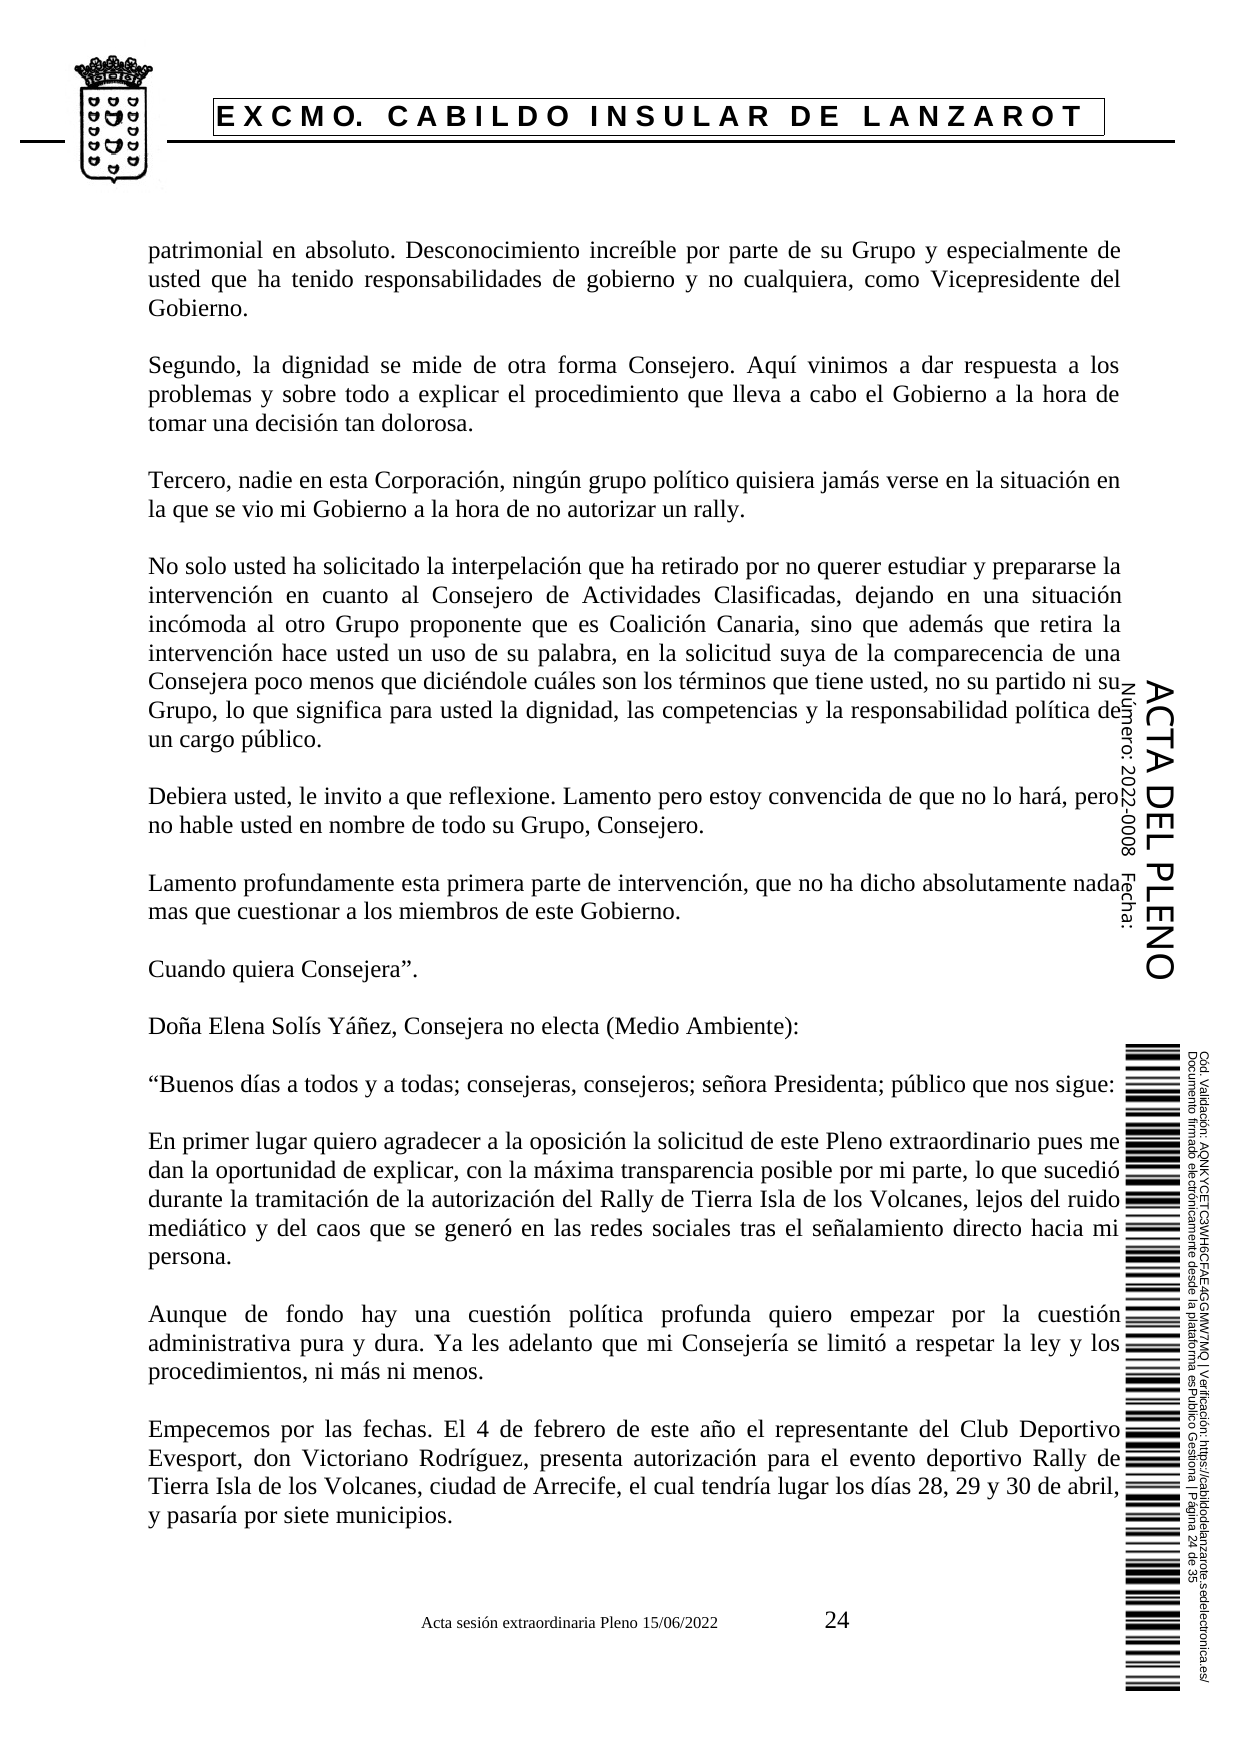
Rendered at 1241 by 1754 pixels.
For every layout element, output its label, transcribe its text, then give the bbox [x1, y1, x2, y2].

text Número: 2022-0008 Fecha: 04/08/2022 [1117, 683, 1140, 954]
text Aunque de fondo hay una cuestión política profunda quiero empezar por la cuestión administrativa pura y dura. Ya les adelanto que mi Consejería se limitó a respetar la ley y los procedimientos, ni más ni menos. [148, 1299, 1122, 1385]
text Doña Elena Solís Yáñez, Consejera no electa (Medio Ambiente): [148, 1011, 1190, 1040]
text Cód. Validación: AQNKYCETC3WH6CFAE4GGMW7MQ | Verificación: https://cabildodelanzarote.sedelectronica.es/ Documento firmado electrónicamente desde la plataforma esPublico Gestiona | Página 24 de 35 [1186, 1051, 1211, 1693]
text patrimonial en absoluto. Desconocimiento increíble por parte de su Grupo y especialmente de usted que ha tenido responsabilidades de gobierno y no cualquiera, como Vicepresidente del Gobierno. [148, 235, 1122, 321]
text No solo usted ha solicitado la interpelación que ha retirado por no querer estudiar y prepararse la intervención en cuanto al Consejero de Actividades Clasificadas, dejando en una situación incómoda al otro Grupo proponente que es Coalición Canaria, sino que además que retira la intervención hace usted un uso de su palabra, en la solicitud suya de la comparecencia de una Consejera poco menos que diciéndole cuáles son los términos que tiene usted, no su partido ni su Grupo, lo que significa para usted la dignidad, las competencias y la responsabilidad política de un cargo público. [148, 551, 1122, 753]
text Tercero, nadie en esta Corporación, ningún grupo político quisiera jamás verse en la situación en la que se vio mi Gobierno a la hora de no autorizar un rally. [148, 465, 1122, 523]
text Lamento profundamente esta primera parte de intervención, que no ha dicho absolutamente nada mas que cuestionar a los miembros de este Gobierno. [148, 868, 1122, 925]
text Segundo, la dignidad se mide de otra forma Consejero. Aquí vinimos a dar respuesta a los problemas y sobre todo a explicar el procedimiento que lleva a cabo el Gobierno a la hora de tomar una decisión tan dolorosa. [148, 350, 1121, 436]
text Empecemos por las fechas. El 4 de febrero de este año el representante del Club Deportivo Evesport, don Victoriano Rodríguez, presenta autorización para el evento deportivo Rally de Tierra Isla de los Volcanes, ciudad de Arrecife, el cual tendría lugar los días 28, 29 y 30 de abril, y pasaría por siete municipios. [148, 1414, 1122, 1529]
text En primer lugar quiero agradecer a la oposición la solicitud de este Pleno extraordinario pues me dan la oportunidad de explicar, con la máxima transparencia posible por mi parte, lo que sucedió durante la tramitación de la autorización del Rally de Tierra Isla de los Volcanes, lejos del ruido mediático y del caos que se generó en las redes sociales tras el señalamiento directo hacia mi persona. [148, 1126, 1121, 1270]
text Debiera usted, le invito a que reflexione. Lamento pero estoy convencida de que no lo hará, pero no hable usted en nombre de todo su Grupo, Consejero. [148, 781, 1121, 839]
picture [65, 39, 167, 193]
text “Buenos días a todos y a todas; consejeras, consejeros; señora Presidenta; público que nos sigue: [148, 1069, 1125, 1098]
text Acta sesión extraordinaria Pleno 15/06/2022 24 [421, 1605, 1125, 1634]
text ACTA DEL PLENO [1140, 983, 1183, 1011]
text Cuando quiera Consejera”. [148, 954, 1190, 983]
picture [1125, 1044, 1180, 1691]
text ACTA DEL PLENO [1140, 681, 1183, 954]
